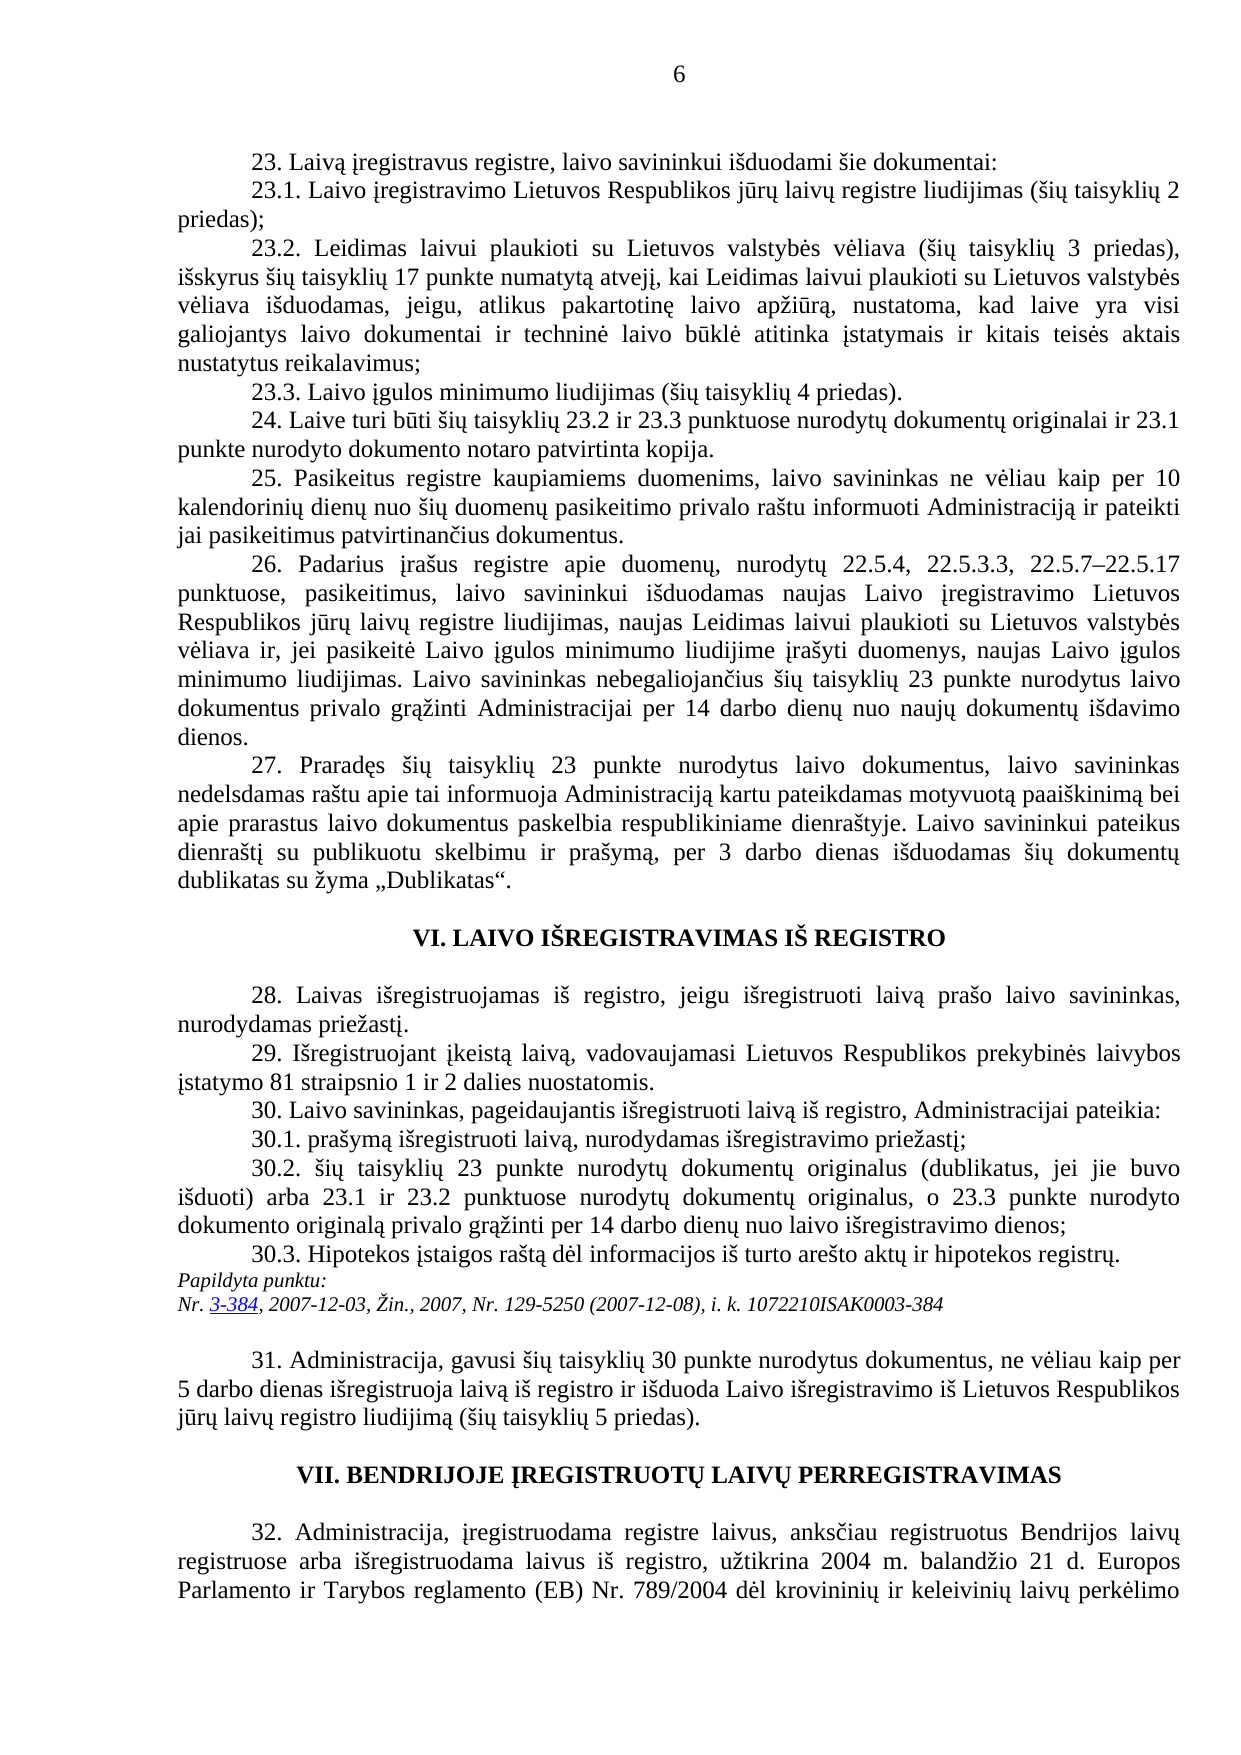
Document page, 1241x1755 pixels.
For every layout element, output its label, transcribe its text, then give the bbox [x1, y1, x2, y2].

text 32. Administracija, įregistruodama registre laivus, anksčiau registruotus Bendrijos laivų registruose arba išregistruodama laivus iš registro, užtikrina 2004 m. balandžio 21 d. Europos Parlamento ir Tarybos reglamento (EB) Nr. 789/2004 dėl krovininių ir keleivinių laivų perkėlimo [177, 1517, 1181, 1604]
text VI. LAIVO IŠREGISTRAVIMAS IŠ REGISTRO [177, 923, 1181, 952]
text 27. Praradęs šių taisyklių 23 punkte nurodytus laivo dokumentus, laivo savininkas nedelsdamas raštu apie tai informuoja Administraciją kartu pateikdamas motyvuotą paaiškinimą bei apie prarastus laivo dokumentus paskelbia respublikiniame dienraštyje. Laivo savininkui pateikus dienraštį su publikuotu skelbimu ir prašymą, per 3 darbo dienas išduodamas šių dokumentų dublikatas su žyma „Dublikatas“. [177, 751, 1181, 894]
text 28. Laivas išregistruojamas iš registro, jeigu išregistruoti laivą prašo laivo savininkas, nurodydamas priežastį. [177, 981, 1181, 1038]
text 24. Laive turi būti šių taisyklių 23.2 ir 23.3 punktuose nurodytų dokumentų originalai ir 23.1 punkte nurodyto dokumento notaro patvirtinta kopija. [177, 406, 1181, 463]
text 30. Laivo savininkas, pageidaujantis išregistruoti laivą iš registro, Administracijai pateikia: [177, 1096, 1181, 1124]
text 23.3. Laivo įgulos minimumo liudijimas (šių taisyklių 4 priedas). [177, 377, 1181, 406]
text Papildyta punktu: [177, 1268, 1181, 1292]
text 25. Pasikeitus registre kaupiamiems duomenims, laivo savininkas ne vėliau kaip per 10 kalendorinių dienų nuo šių duomenų pasikeitimo privalo raštu informuoti Administraciją ir pateikti jai pasikeitimus patvirtinančius dokumentus. [177, 463, 1181, 549]
text 29. Išregistruojant įkeistą laivą, vadovaujamasi Lietuvos Respublikos prekybinės laivybos įstatymo 81 straipsnio 1 ir 2 dalies nuostatomis. [177, 1038, 1181, 1096]
text 30.3. Hipotekos įstaigos raštą dėl informacijos iš turto arešto aktų ir hipotekos registrų. [177, 1239, 1181, 1268]
text 23. Laivą įregistravus registre, laivo savininkui išduodami šie dokumentai: [177, 147, 1181, 176]
text VII. BENDRIJOJE ĮREGISTRUOTŲ LAIVŲ PERREGISTRAVIMAS [177, 1460, 1181, 1489]
text 23.2. Leidimas laivui plaukioti su Lietuvos valstybės vėliava (šių taisyklių 3 priedas), išskyrus šių taisyklių 17 punkte numatytą atvejį, kai Leidimas laivui plaukioti su Lietuvos valstybės vėliava išduodamas, jeigu, atlikus pakartotinę laivo apžiūrą, nustatoma, kad laive yra visi galiojantys laivo dokumentai ir techninė laivo būklė atitinka įstatymais ir kitais teisės aktais nustatytus reikalavimus; [177, 233, 1181, 377]
text 23.1. Laivo įregistravimo Lietuvos Respublikos jūrų laivų registre liudijimas (šių taisyklių 2 priedas); [177, 176, 1181, 233]
text 30.2. šių taisyklių 23 punkte nurodytų dokumentų originalus (dublikatus, jei jie buvo išduoti) arba 23.1 ir 23.2 punktuose nurodytų dokumentų originalus, o 23.3 punkte nurodyto dokumento originalą privalo grąžinti per 14 darbo dienų nuo laivo išregistravimo dienos; [177, 1153, 1181, 1239]
text 30.1. prašymą išregistruoti laivą, nurodydamas išregistravimo priežastį; [177, 1124, 1181, 1153]
text Nr. 3-384, 2007-12-03, Žin., 2007, Nr. 129-5250 (2007-12-08), i. k. 1072210ISAK0003-384 [177, 1292, 1181, 1316]
text 31. Administracija, gavusi šių taisyklių 30 punkte nurodytus dokumentus, ne vėliau kaip per 5 darbo dienas išregistruoja laivą iš registro ir išduoda Laivo išregistravimo iš Lietuvos Respublikos jūrų laivų registro liudijimą (šių taisyklių 5 priedas). [177, 1345, 1181, 1431]
text 26. Padarius įrašus registre apie duomenų, nurodytų 22.5.4, 22.5.3.3, 22.5.7–22.5.17 punktuose, pasikeitimus, laivo savininkui išduodamas naujas Laivo įregistravimo Lietuvos Respublikos jūrų laivų registre liudijimas, naujas Leidimas laivui plaukioti su Lietuvos valstybės vėliava ir, jei pasikeitė Laivo įgulos minimumo liudijime įrašyti duomenys, naujas Laivo įgulos minimumo liudijimas. Laivo savininkas nebegaliojančius šių taisyklių 23 punkte nurodytus laivo dokumentus privalo grąžinti Administracijai per 14 darbo dienų nuo naujų dokumentų išdavimo dienos. [177, 549, 1181, 751]
